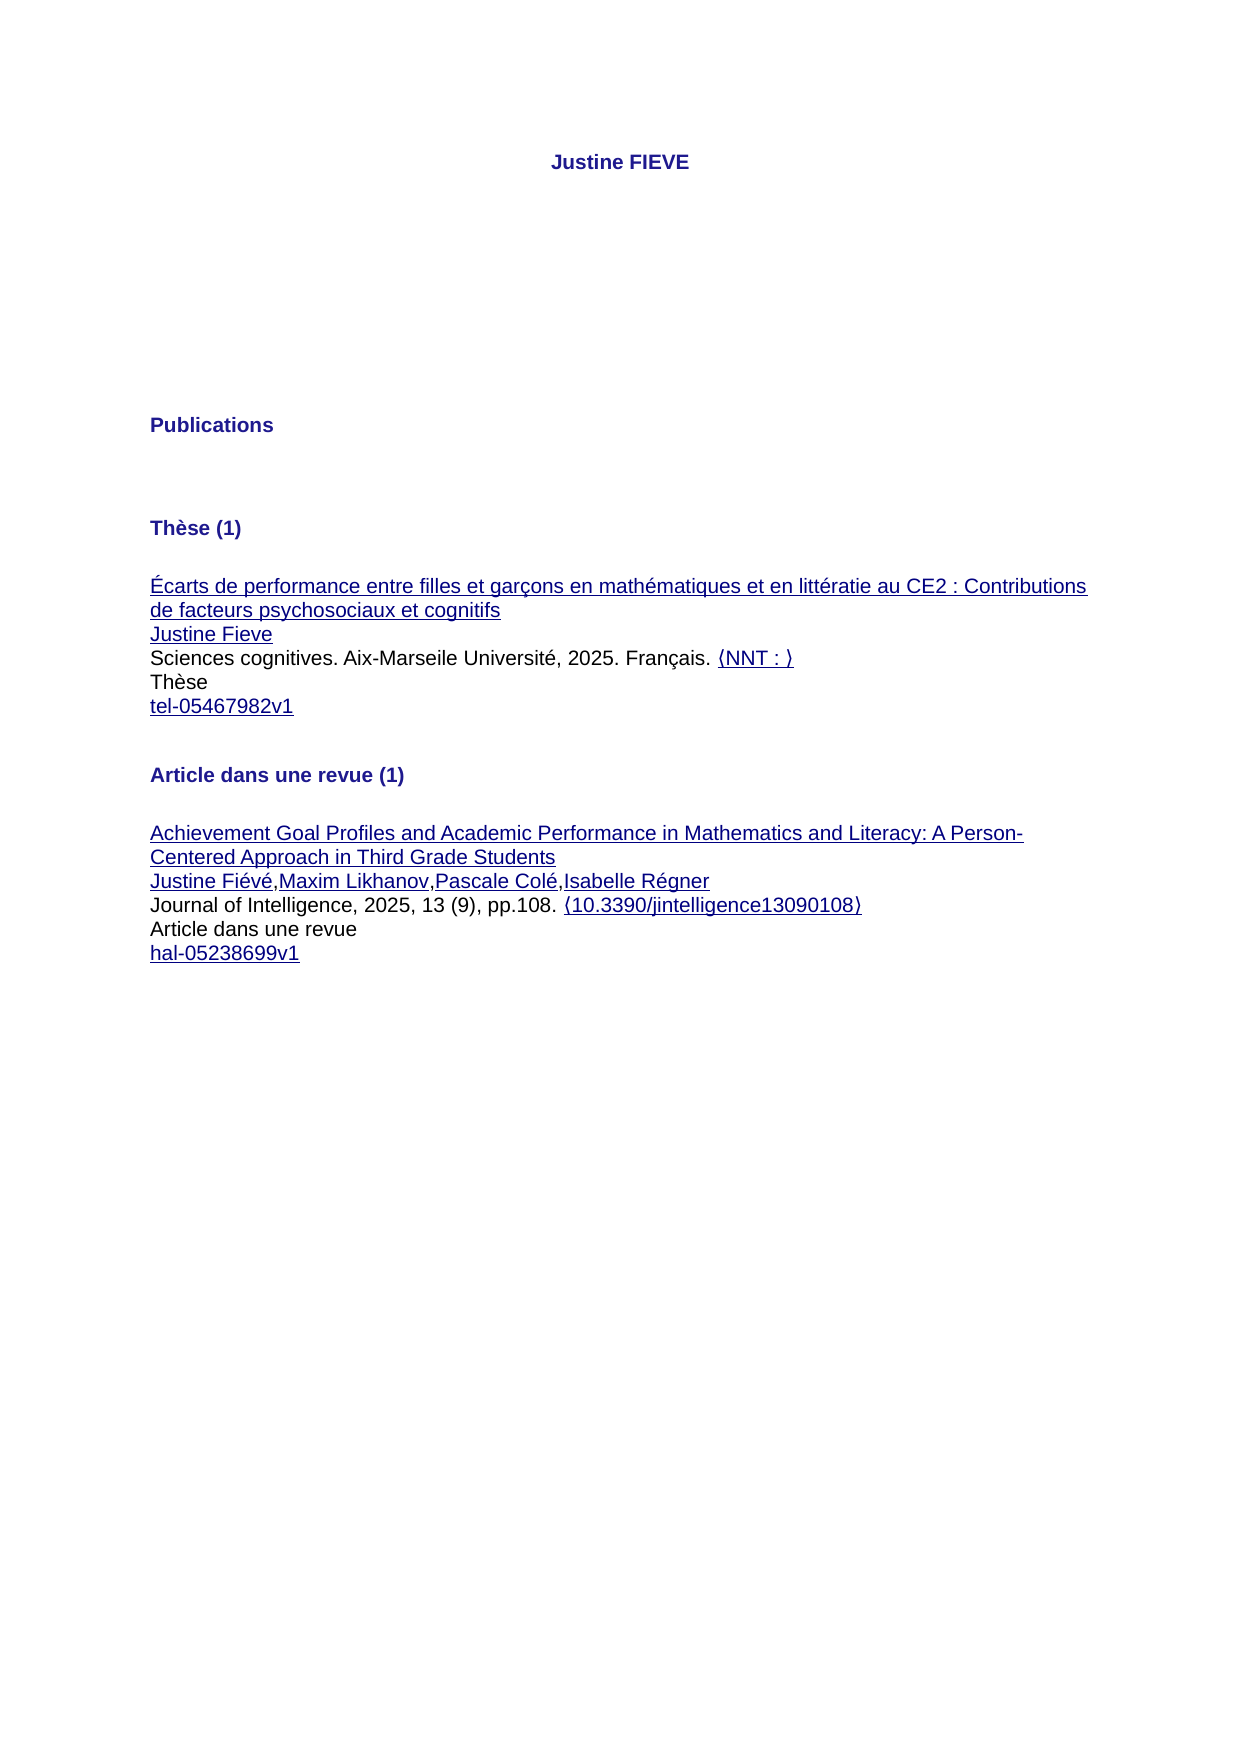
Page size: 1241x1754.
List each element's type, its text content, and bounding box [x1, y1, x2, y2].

table_header Écarts de performance entre filles et garçons en mathématiques et en littératie au CE2 : Contributions de facteurs psychosociaux et cognitifs Justine Fieve Sciences cognitives. Aix-Marseile Université, 2025. Français. ⟨NNT : ⟩ Thèse tel-05467982v1 [150, 574, 1090, 718]
subtitle Publications [150, 412, 1090, 436]
subtitle Thèse (1) [150, 516, 1090, 539]
subtitle Article dans une revue (1) [150, 762, 1090, 786]
subtitle Justine FIEVE [150, 150, 1090, 174]
table_header Achievement Goal Profiles and Academic Performance in Mathematics and Literacy: A Person-Centered Approach in Third Grade Students Justine Fiévé,Maxim Likhanov,Pascale Colé,Isabelle Régner Journal of Intelligence, 2025, 13 (9), pp.108. ⟨10.3390/jintelligence13090108⟩ Article dans une revue hal-05238699v1 [150, 821, 1090, 964]
